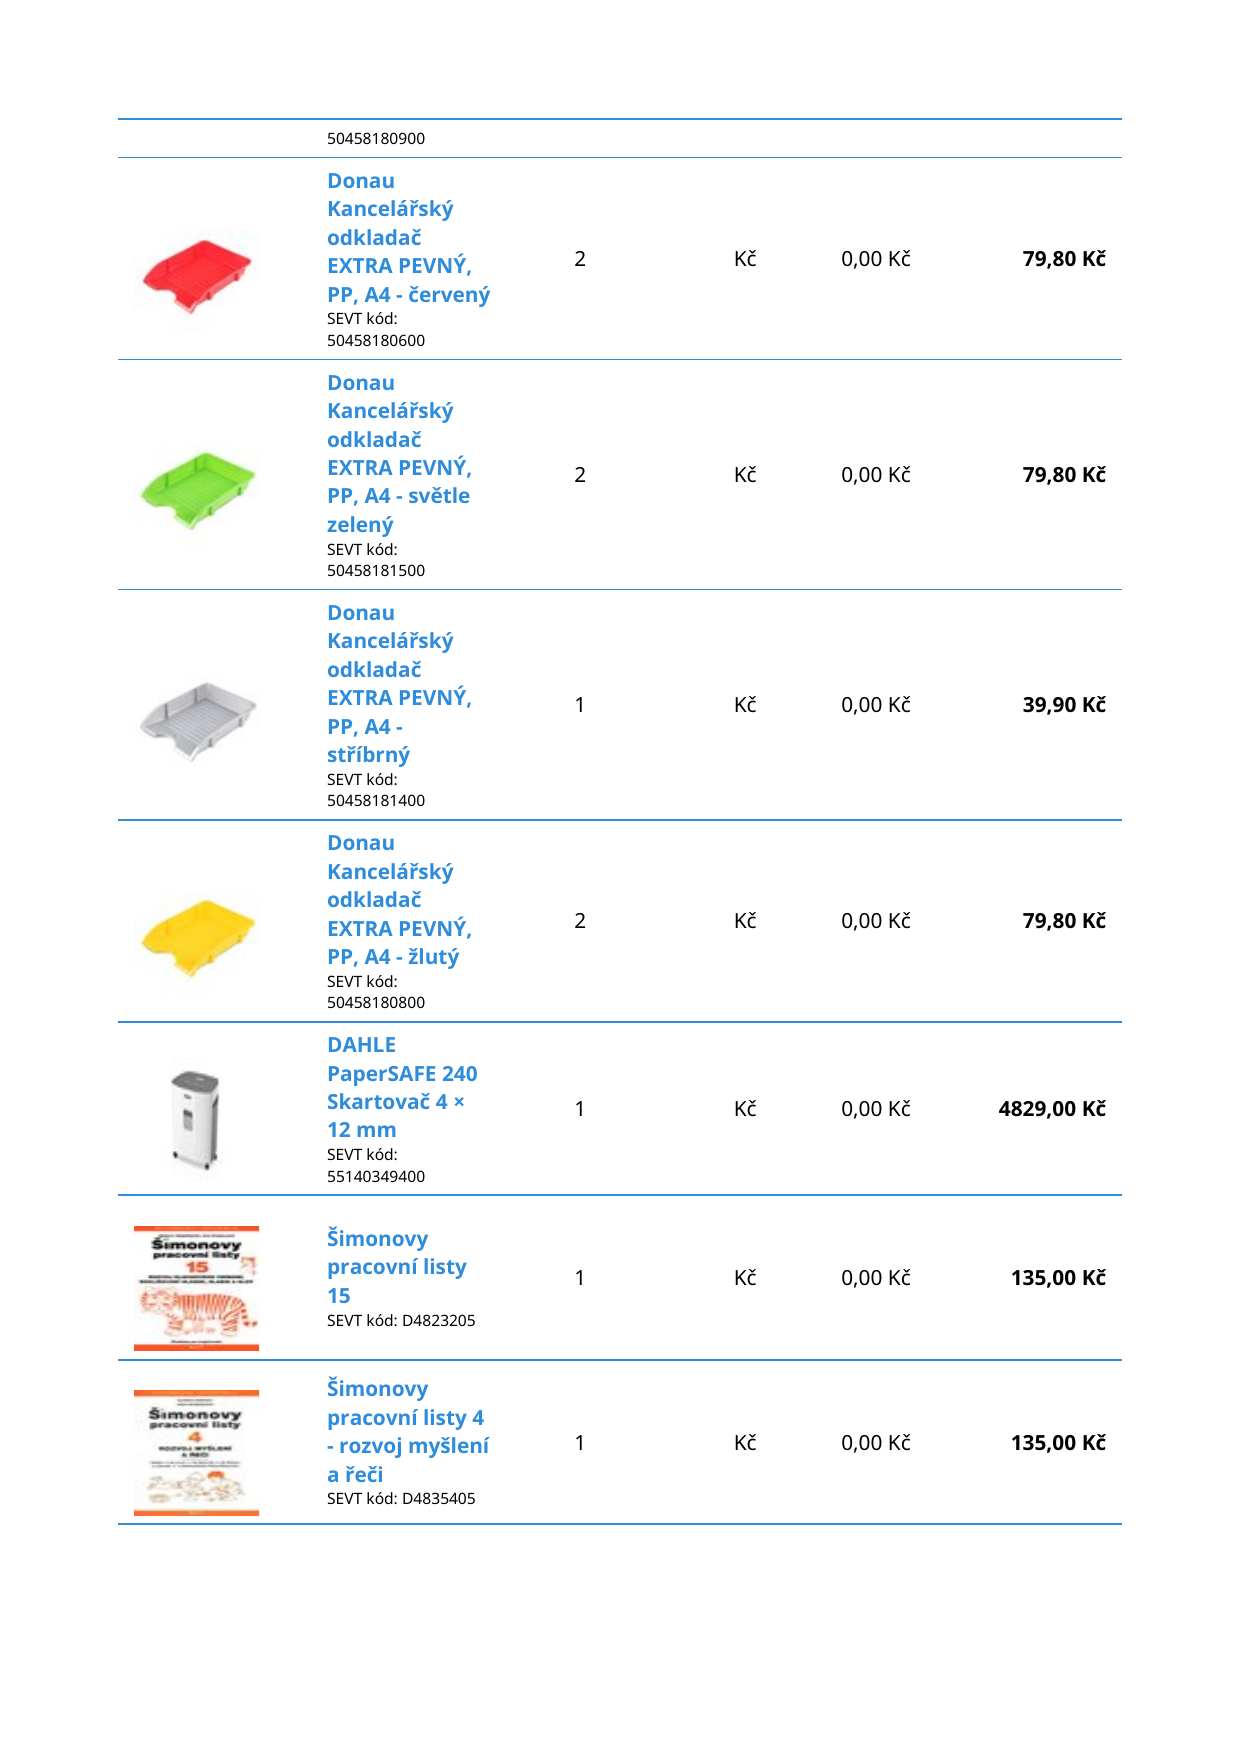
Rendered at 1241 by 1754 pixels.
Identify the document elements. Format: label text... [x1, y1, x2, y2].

table_cell [638, 120, 787, 157]
table_cell Kč [638, 1196, 787, 1359]
table_cell Šimonovy pracovní listy 15 SEVT kód: D4823205 [296, 1196, 522, 1359]
table_cell [118, 120, 296, 157]
table_cell Kč [638, 1361, 787, 1523]
table_cell 0,00 Kč [788, 590, 942, 819]
table_cell 0,00 Kč [788, 360, 942, 589]
table_cell 2 [523, 360, 637, 589]
table_cell [118, 360, 296, 589]
table_cell 1 [523, 1196, 637, 1359]
table_cell 4829,00 Kč [942, 1023, 1122, 1194]
table_cell 0,00 Kč [788, 1023, 942, 1194]
table_cell 1 [523, 1023, 637, 1194]
table_cell DAHLE PaperSAFE 240 Skartovač 4 × 12 mm SEVT kód: 55140349400 [296, 1023, 522, 1194]
table_cell Donau Kancelářský odkladač EXTRA PEVNÝ, PP, A4 - stříbrný SEVT kód: 50458181400 [296, 590, 522, 819]
table_cell 0,00 Kč [788, 821, 942, 1021]
table_cell Kč [638, 158, 787, 358]
table_cell Donau Kancelářský odkladač EXTRA PEVNÝ, PP, A4 - žlutý SEVT kód: 50458180800 [296, 821, 522, 1021]
table_cell 0,00 Kč [788, 158, 942, 358]
table_cell Kč [638, 360, 787, 589]
table_cell 1 [523, 590, 637, 819]
table_cell Donau Kancelářský odkladač EXTRA PEVNÝ, PP, A4 - červený SEVT kód: 50458180600 [296, 158, 522, 358]
table_cell [118, 1196, 296, 1359]
table_cell [118, 590, 296, 819]
table_cell [118, 1023, 296, 1194]
table_cell 79,80 Kč [942, 158, 1122, 358]
table_cell [118, 821, 296, 1021]
table_cell 79,80 Kč [942, 360, 1122, 589]
table_cell 39,90 Kč [942, 590, 1122, 819]
table_cell [788, 120, 942, 157]
table_cell 0,00 Kč [788, 1196, 942, 1359]
table_cell 79,80 Kč [942, 821, 1122, 1021]
table_cell Kč [638, 590, 787, 819]
table_cell 135,00 Kč [942, 1361, 1122, 1523]
table_cell [523, 120, 637, 157]
table_cell [942, 120, 1122, 157]
table_cell [118, 158, 296, 358]
table_cell Donau Kancelářský odkladač EXTRA PEVNÝ, PP, A4 - světle zelený SEVT kód: 50458181500 [296, 360, 522, 589]
table_cell [118, 1361, 296, 1523]
table_cell 50458180900 [296, 120, 522, 157]
table_cell Kč [638, 821, 787, 1021]
table_cell 2 [523, 158, 637, 358]
table_cell 0,00 Kč [788, 1361, 942, 1523]
table_cell Kč [638, 1023, 787, 1194]
table_cell 2 [523, 821, 637, 1021]
table_cell 1 [523, 1361, 637, 1523]
table_cell Šimonovy pracovní listy 4 - rozvoj myšlení a řeči SEVT kód: D4835405 [296, 1361, 522, 1523]
table_cell 135,00 Kč [942, 1196, 1122, 1359]
